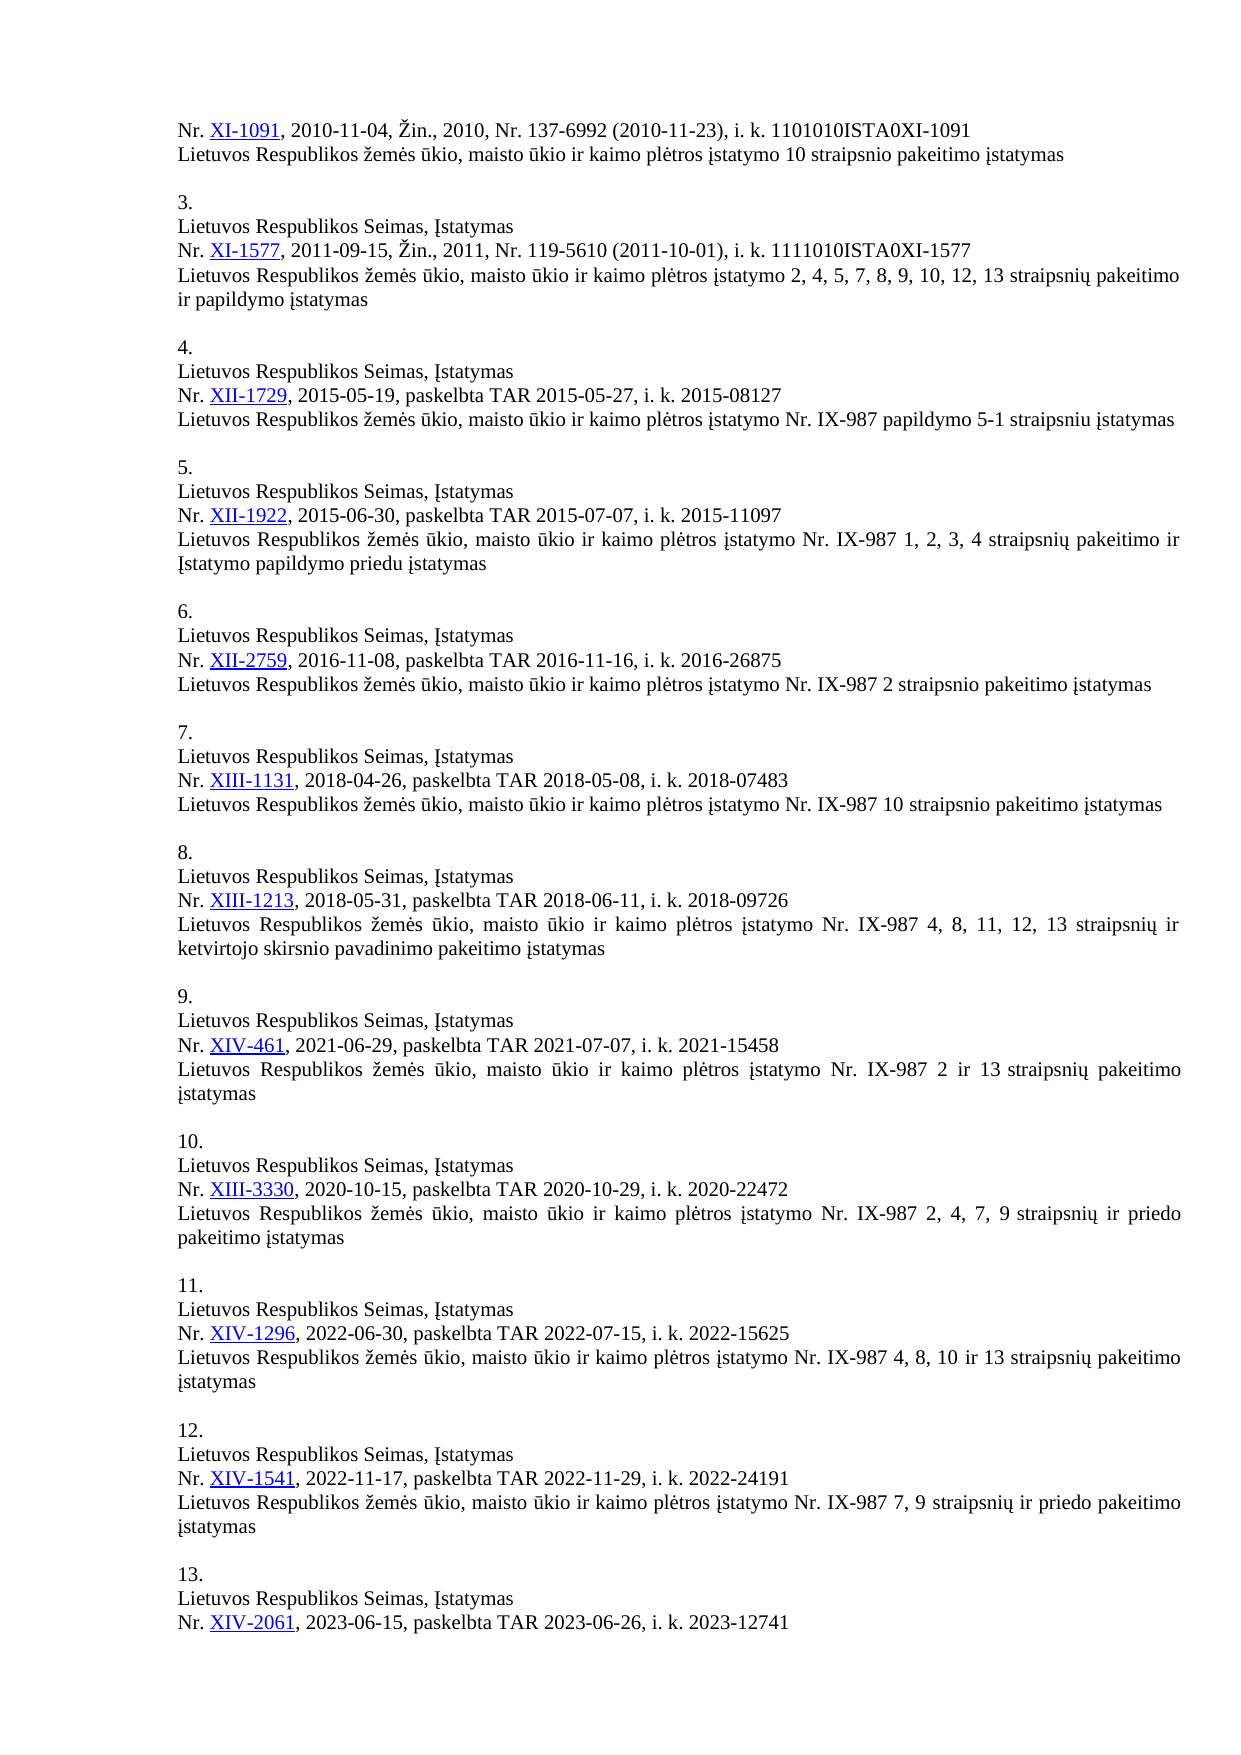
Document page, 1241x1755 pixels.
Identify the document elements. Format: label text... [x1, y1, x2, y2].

text Lietuvos Respublikos Seimas, Įstatymas [177, 1153, 1181, 1177]
text Nr. XIV-2061, 2023-06-15, paskelbta TAR 2023-06-26, i. k. 2023-12741 [177, 1610, 1181, 1634]
text Nr. XII-2759, 2016-11-08, paskelbta TAR 2016-11-16, i. k. 2016-26875 [177, 647, 1181, 672]
text Lietuvos Respublikos žemės ūkio, maisto ūkio ir kaimo plėtros įstatymo Nr. IX-987 2 ir 13 straipsnių pakeitimo įstatymas [177, 1057, 1181, 1105]
text Nr. XIII-1213, 2018-05-31, paskelbta TAR 2018-06-11, i. k. 2018-09726 [177, 888, 1181, 912]
text 7. [177, 720, 1181, 744]
text Lietuvos Respublikos žemės ūkio, maisto ūkio ir kaimo plėtros įstatymo Nr. IX-987 1, 2, 3, 4 straipsnių pakeitimo ir Įstatymo papildymo priedu įstatymas [177, 527, 1181, 575]
text Lietuvos Respublikos Seimas, Įstatymas [177, 1586, 1181, 1610]
text Lietuvos Respublikos žemės ūkio, maisto ūkio ir kaimo plėtros įstatymo Nr. IX-987 10 straipsnio pakeitimo įstatymas [177, 792, 1181, 816]
text Lietuvos Respublikos žemės ūkio, maisto ūkio ir kaimo plėtros įstatymo Nr. IX-987 2 straipsnio pakeitimo įstatymas [177, 672, 1181, 696]
text Lietuvos Respublikos žemės ūkio, maisto ūkio ir kaimo plėtros įstatymo Nr. IX-987 papildymo 5-1 straipsniu įstatymas [177, 407, 1181, 431]
text Nr. XIII-3330, 2020-10-15, paskelbta TAR 2020-10-29, i. k. 2020-22472 [177, 1177, 1181, 1201]
text Lietuvos Respublikos Seimas, Įstatymas [177, 479, 1181, 503]
text Lietuvos Respublikos Seimas, Įstatymas [177, 1297, 1181, 1321]
text Nr. XII-1729, 2015-05-19, paskelbta TAR 2015-05-27, i. k. 2015-08127 [177, 383, 1181, 407]
text Nr. XIV-1296, 2022-06-30, paskelbta TAR 2022-07-15, i. k. 2022-15625 [177, 1321, 1181, 1345]
text Nr. XIV-461, 2021-06-29, paskelbta TAR 2021-07-07, i. k. 2021-15458 [177, 1032, 1181, 1057]
text Nr. XIV-1541, 2022-11-17, paskelbta TAR 2022-11-29, i. k. 2022-24191 [177, 1466, 1181, 1490]
text Nr. XI-1091, 2010-11-04, Žin., 2010, Nr. 137-6992 (2010-11-23), i. k. 1101010ISTA0XI-1091 [177, 118, 1181, 142]
text Lietuvos Respublikos Seimas, Įstatymas [177, 1442, 1181, 1466]
text Lietuvos Respublikos Seimas, Įstatymas [177, 864, 1181, 888]
text 4. [177, 335, 1181, 359]
text Lietuvos Respublikos žemės ūkio, maisto ūkio ir kaimo plėtros įstatymo 2, 4, 5, 7, 8, 9, 10, 12, 13 straipsnių pakeitimo ir papildymo įstatymas [177, 262, 1181, 311]
text Lietuvos Respublikos Seimas, Įstatymas [177, 744, 1181, 768]
text 6. [177, 599, 1181, 623]
text 8. [177, 840, 1181, 864]
text Lietuvos Respublikos Seimas, Įstatymas [177, 214, 1181, 238]
text 3. [177, 190, 1181, 214]
text Lietuvos Respublikos žemės ūkio, maisto ūkio ir kaimo plėtros įstatymo Nr. IX-987 2, 4, 7, 9 straipsnių ir priedo pakeitimo įstatymas [177, 1201, 1181, 1249]
text Nr. XIII-1131, 2018-04-26, paskelbta TAR 2018-05-08, i. k. 2018-07483 [177, 768, 1181, 792]
text 13. [177, 1562, 1181, 1586]
text 9. [177, 984, 1181, 1008]
text Lietuvos Respublikos Seimas, Įstatymas [177, 359, 1181, 383]
text Nr. XI-1577, 2011-09-15, Žin., 2011, Nr. 119-5610 (2011-10-01), i. k. 1111010ISTA0XI-1577 [177, 238, 1181, 262]
text 11. [177, 1273, 1181, 1297]
text Lietuvos Respublikos žemės ūkio, maisto ūkio ir kaimo plėtros įstatymo Nr. IX-987 4, 8, 10 ir 13 straipsnių pakeitimo įstatymas [177, 1345, 1181, 1393]
text Lietuvos Respublikos žemės ūkio, maisto ūkio ir kaimo plėtros įstatymo Nr. IX-987 7, 9 straipsnių ir priedo pakeitimo įstatymas [177, 1490, 1181, 1538]
text 5. [177, 455, 1181, 479]
text 10. [177, 1129, 1181, 1153]
text Lietuvos Respublikos žemės ūkio, maisto ūkio ir kaimo plėtros įstatymo Nr. IX-987 4, 8, 11, 12, 13 straipsnių ir ketvirtojo skirsnio pavadinimo pakeitimo įstatymas [177, 912, 1181, 960]
text 12. [177, 1417, 1181, 1442]
text Lietuvos Respublikos Seimas, Įstatymas [177, 623, 1181, 647]
text Lietuvos Respublikos žemės ūkio, maisto ūkio ir kaimo plėtros įstatymo 10 straipsnio pakeitimo įstatymas [177, 142, 1181, 166]
text Nr. XII-1922, 2015-06-30, paskelbta TAR 2015-07-07, i. k. 2015-11097 [177, 503, 1181, 527]
text Lietuvos Respublikos Seimas, Įstatymas [177, 1008, 1181, 1032]
